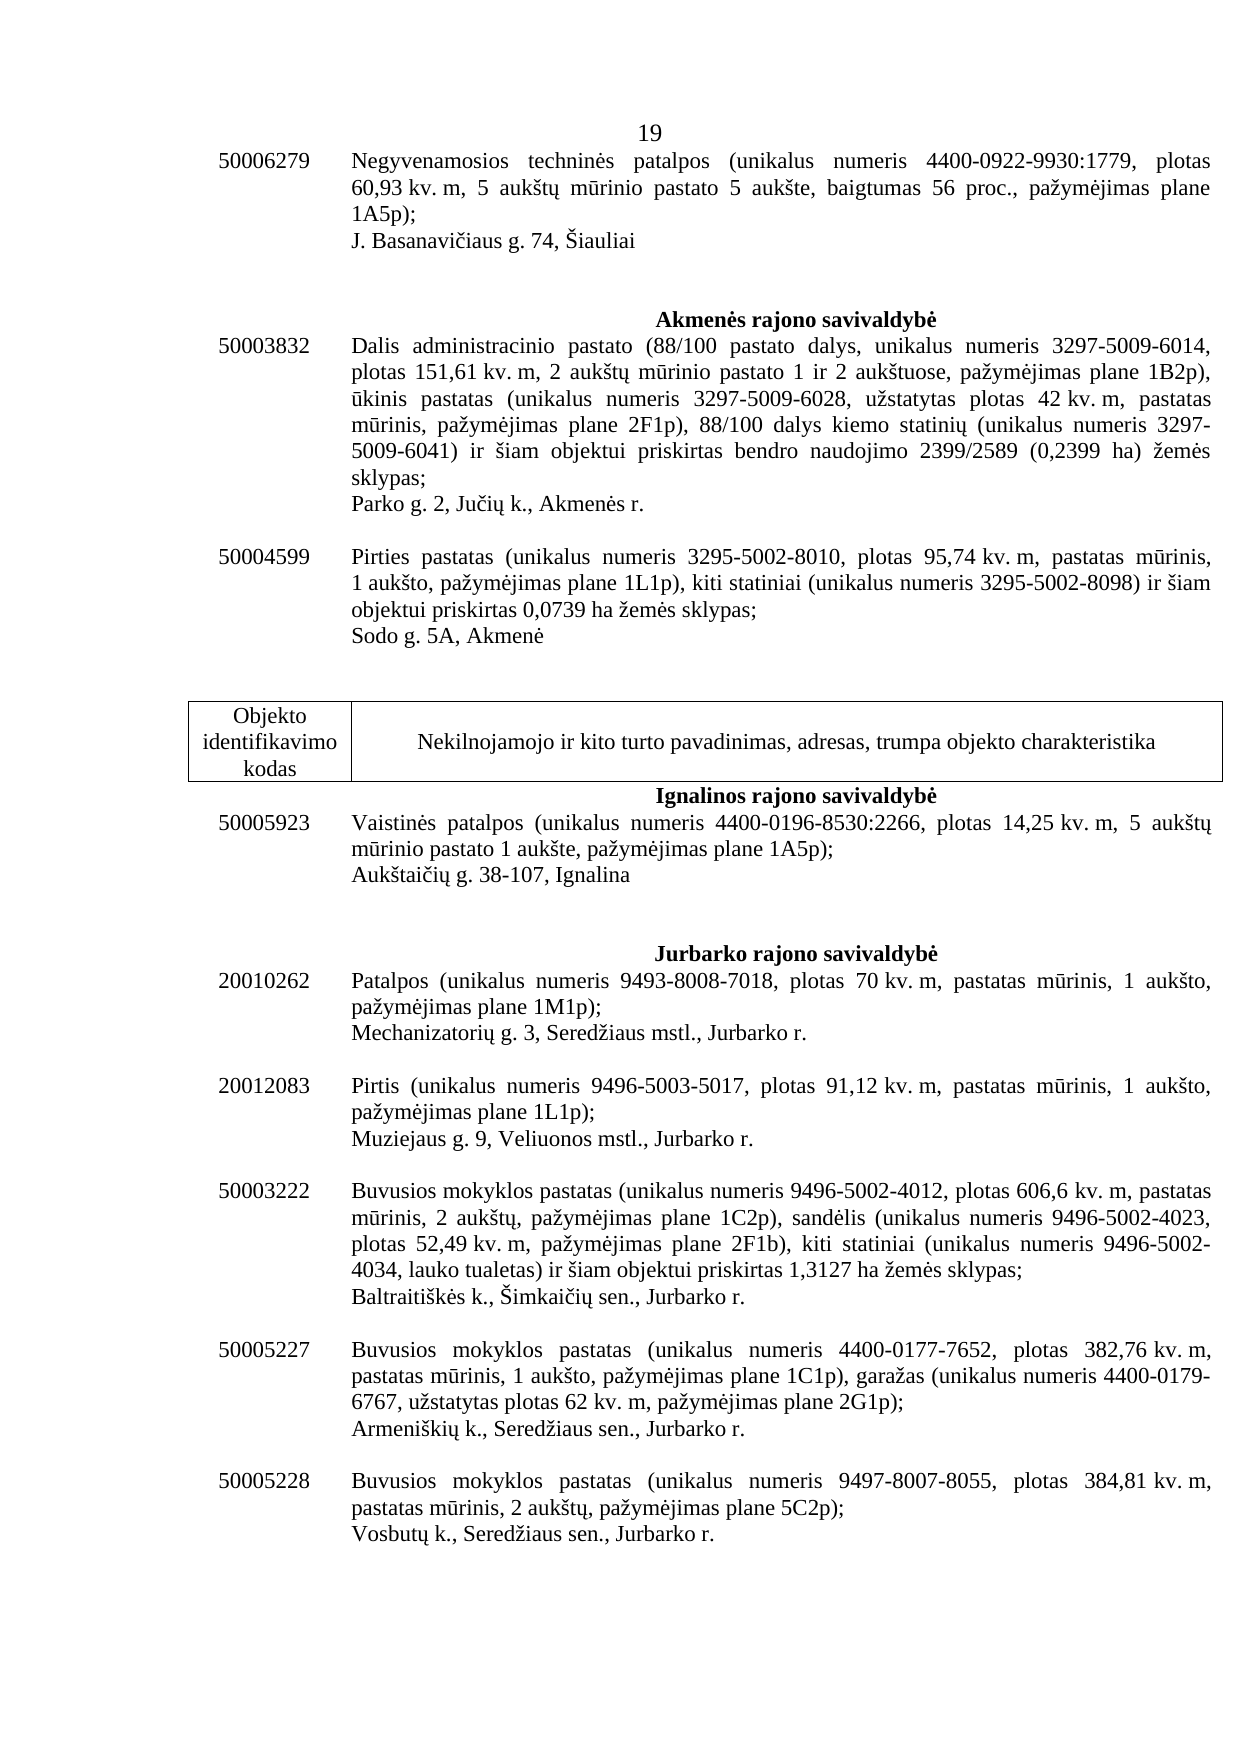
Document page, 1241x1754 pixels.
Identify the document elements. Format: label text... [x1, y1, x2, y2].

table_cell 50005923 Vaistinės patalpos (unikalus numeris 4400-0196-8530:2266, plotas 14,25 kv. m, 5 aukštų mūrinio pastato 1 aukšte, pažymėjimas plane 1A5p); Aukštaičių g. 38-107, Ignalina [189, 809, 1223, 914]
table_cell 50003832 Dalis administracinio pastato (88/100 pastato dalys, unikalus numeris 3297-5009-6014, plotas 151,61 kv. m, 2 aukštų mūrinio pastato 1 ir 2 aukštuose, pažymėjimas plane 1B2p), ūkinis pastatas (unikalus numeris 3297-5009-6028, užstatytas plotas 42 kv. m, pastatas mūrinis, pažymėjimas plane 2F1p), 88/100 dalys kiemo statinių (unikalus numeris 3297-5009-6041) ir šiam objektui priskirtas bendro naudojimo 2399/2589 (0,2399 ha) žemės sklypas; Parko g. 2, Jučių k., Akmenės r. [189, 332, 1223, 543]
table_cell Nekilnojamojo ir kito turto pavadinimas, adresas, trumpa objekto charakteristika [352, 702, 1222, 781]
table_cell 50003222 Buvusios mokyklos pastatas (unikalus numeris 9496-5002-4012, plotas 606,6 kv. m, pastatas mūrinis, 2 aukštų, pažymėjimas plane 1C2p), sandėlis (unikalus numeris 9496-5002-4023, plotas 52,49 kv. m, pažymėjimas plane 2F1b), kiti statiniai (unikalus numeris 9496-5002-4034, lauko tualetas) ir šiam objektui priskirtas 1,3127 ha žemės sklypas; Baltraitiškės k., Šimkaičių sen., Jurbarko r. [189, 1178, 1223, 1336]
table_cell [189, 279, 1223, 306]
table_cell [189, 914, 1223, 940]
table_cell [189, 940, 351, 967]
table_cell [189, 1573, 1223, 1599]
table_cell 50005228 Buvusios mokyklos pastatas (unikalus numeris 9497-8007-8055, plotas 384,81 kv. m, pastatas mūrinis, 2 aukštų, pažymėjimas plane 5C2p); Vosbutų k., Seredžiaus sen., Jurbarko r. [189, 1468, 1223, 1573]
table_cell Jurbarko rajono savivaldybė [351, 940, 1223, 967]
table_cell [189, 675, 1223, 701]
table_cell Akmenės rajono savivaldybė [351, 306, 1223, 332]
table_cell 20010262 Patalpos (unikalus numeris 9493-8008-7018, plotas 70 kv. m, pastatas mūrinis, 1 aukšto, pažymėjimas plane 1M1p); Mechanizatorių g. 3, Seredžiaus mstl., Jurbarko r. [189, 967, 1223, 1072]
table_cell 50006279 Negyvenamosios techninės patalpos (unikalus numeris 4400-0922-9930:1779, plotas 60,93 kv. m, 5 aukštų mūrinio pastato 5 aukšte, baigtumas 56 proc., pažymėjimas plane 1A5p); J. Basanavičiaus g. 74, Šiauliai [189, 148, 1223, 279]
table_cell Ignalinos rajono savivaldybė [351, 782, 1223, 808]
table_cell [189, 782, 351, 808]
table_cell 50004599 Pirties pastatas (unikalus numeris 3295-5002-8010, plotas 95,74 kv. m, pastatas mūrinis, 1 aukšto, pažymėjimas plane 1L1p), kiti statiniai (unikalus numeris 3295-5002-8098) ir šiam objektui priskirtas 0,0739 ha žemės sklypas; Sodo g. 5A, Akmenė [189, 543, 1223, 675]
table_cell 20012083 Pirtis (unikalus numeris 9496-5003-5017, plotas 91,12 kv. m, pastatas mūrinis, 1 aukšto, pažymėjimas plane 1L1p); Muziejaus g. 9, Veliuonos mstl., Jurbarko r. [189, 1072, 1223, 1177]
table_cell 50005227 Buvusios mokyklos pastatas (unikalus numeris 4400-0177-7652, plotas 382,76 kv. m, pastatas mūrinis, 1 aukšto, pažymėjimas plane 1C1p), garažas (unikalus numeris 4400-0179-6767, užstatytas plotas 62 kv. m, pažymėjimas plane 2G1p); Armeniškių k., Seredžiaus sen., Jurbarko r. [189, 1336, 1223, 1467]
table_cell [189, 306, 351, 332]
table_cell Objekto identifikavimo kodas [189, 702, 351, 781]
